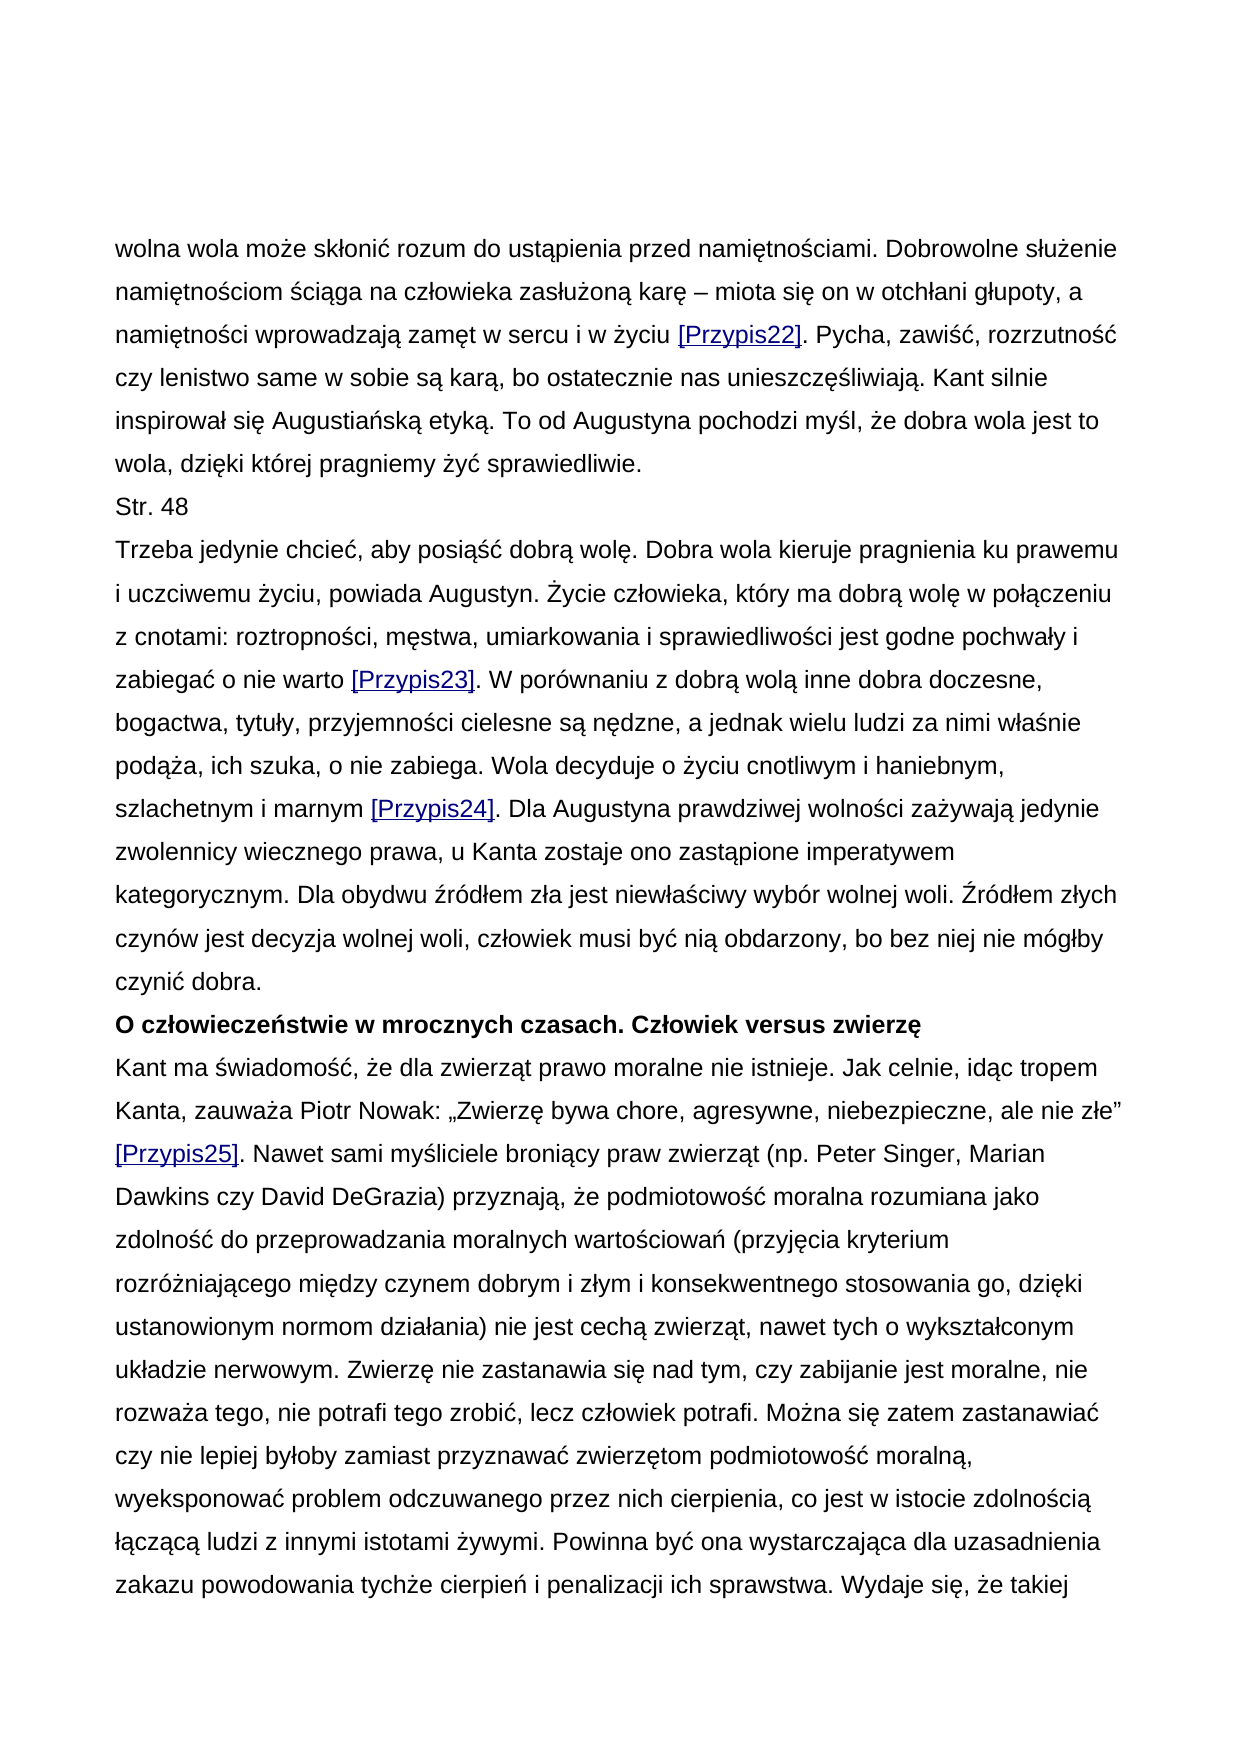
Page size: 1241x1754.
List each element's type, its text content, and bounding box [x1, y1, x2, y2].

text Str. 48 [115, 492, 1126, 521]
subtitle O człowieczeństwie w mrocznych czasach. Człowiek versus zwierzę [115, 1010, 1126, 1038]
text wolna wola może skłonić rozum do ustąpienia przed namiętnościami. Dobrowolne służenie namiętnościom ściąga na człowieka zasłużoną karę – miota się on w otchłani głupoty, a namiętności wprowadzają zamęt w sercu i w życiu [Przypis22]. Pycha, zawiść, rozrzutność czy lenistwo same w sobie są karą, bo ostatecznie nas unieszczęśliwiają. Kant silnie inspirował się Augustiańską etyką. To od Augustyna pochodzi myśl, że dobra wola jest to wola, dzięki której pragniemy żyć sprawiedliwie. [115, 233, 1126, 478]
text Kant ma świadomość, że dla zwierząt prawo moralne nie istnieje. Jak celnie, idąc tropem Kanta, zauważa Piotr Nowak: „Zwierzę bywa chore, agresywne, niebezpieczne, ale nie złe” [Przypis25]. Nawet sami myśliciele broniący praw zwierząt (np. Peter Singer, Marian Dawkins czy David DeGrazia) przyznają, że podmiotowość moralna rozumiana jako zdolność do przeprowadzania moralnych wartościowań (przyjęcia kryterium rozróżniającego między czynem dobrym i złym i konsekwentnego stosowania go, dzięki ustanowionym normom działania) nie jest cechą zwierząt, nawet tych o wykształconym układzie nerwowym. Zwierzę nie zastanawia się nad tym, czy zabijanie jest moralne, nie rozważa tego, nie potrafi tego zrobić, lecz człowiek potrafi. Można się zatem zastanawiać czy nie lepiej byłoby zamiast przyznawać zwierzętom podmiotowość moralną, wyeksponować problem odczuwanego przez nich cierpienia, co jest w istocie zdolnością łączącą ludzi z innymi istotami żywymi. Powinna być ona wystarczająca dla uzasadnienia zakazu powodowania tychże cierpień i penalizacji ich sprawstwa. Wydaje się, że takiej [115, 1053, 1126, 1599]
text Trzeba jedynie chcieć, aby posiąść dobrą wolę. Dobra wola kieruje pragnienia ku prawemu i uczciwemu życiu, powiada Augustyn. Życie człowieka, który ma dobrą wolę w połączeniu z cnotami: roztropności, męstwa, umiarkowania i sprawiedliwości jest godne pochwały i zabiegać o nie warto [Przypis23]. W porównaniu z dobrą wolą inne dobra doczesne, bogactwa, tytuły, przyjemności cielesne są nędzne, a jednak wielu ludzi za nimi właśnie podąża, ich szuka, o nie zabiega. Wola decyduje o życiu cnotliwym i haniebnym, szlachetnym i marnym [Przypis24]. Dla Augustyna prawdziwej wolności zażywają jedynie zwolennicy wiecznego prawa, u Kanta zostaje ono zastąpione imperatywem kategorycznym. Dla obydwu źródłem zła jest niewłaściwy wybór wolnej woli. Źródłem złych czynów jest decyzja wolnej woli, człowiek musi być nią obdarzony, bo bez niej nie mógłby czynić dobra. [115, 535, 1126, 995]
